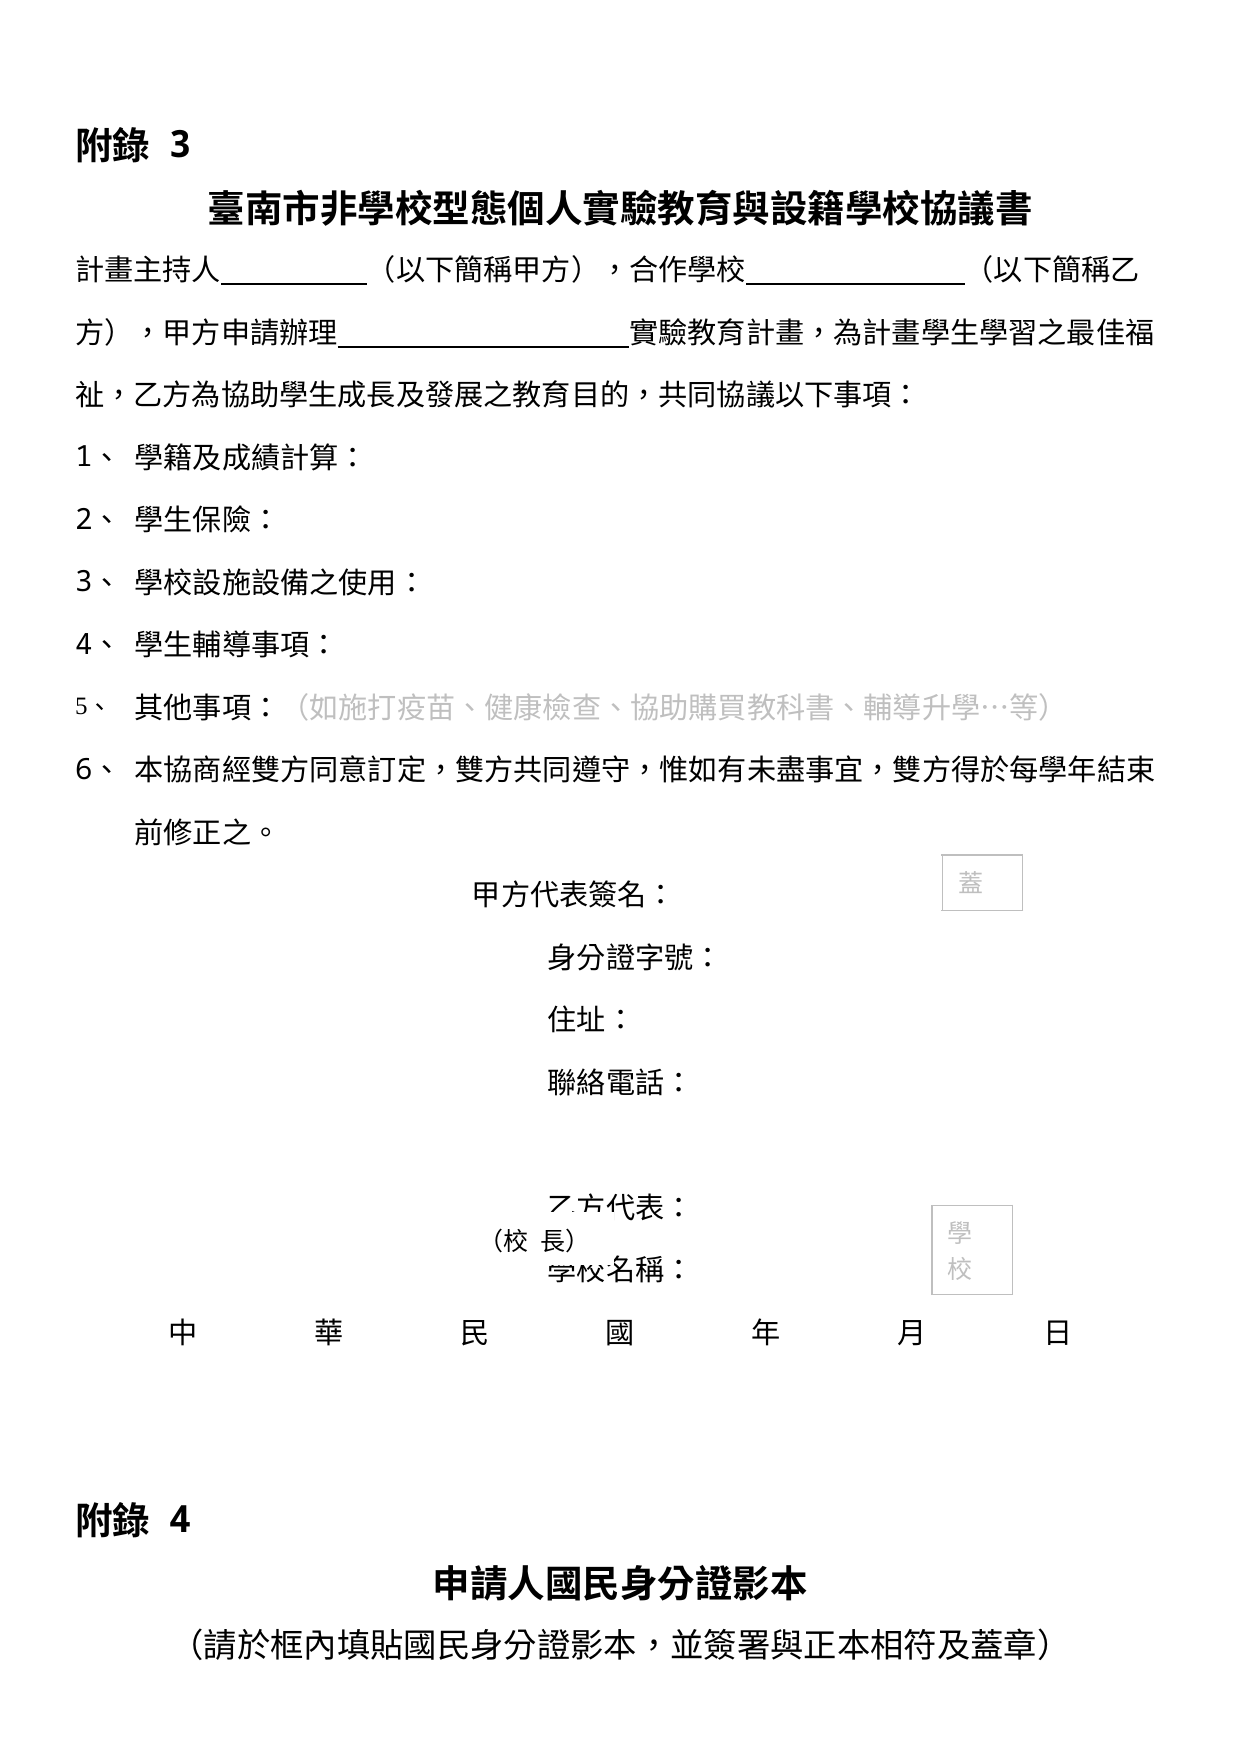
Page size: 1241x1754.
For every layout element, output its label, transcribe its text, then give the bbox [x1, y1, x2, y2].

list 本協商經雙方同意訂定，雙方共同遵守，惟如有未盡事宜，雙方得於每學年結束前修正之。 [75, 726, 1165, 851]
text 臺南市非學校型態個人實驗教育與設籍學校協議書 [75, 164, 1165, 226]
text 乙方代表： [75, 1164, 1165, 1264]
text 住址： [75, 976, 1165, 1039]
list 其他事項：（如施打疫苗、健康檢查、協助購買教科書、輔導升學…等） [75, 664, 1165, 726]
text 身分證字號： [75, 914, 1165, 976]
list 學生輔導事項： [75, 601, 1165, 664]
text （請於框內填貼國民身分證影本，並簽署與正本相符及蓋章） [75, 1601, 1165, 1664]
list 學校設施設備之使用： [75, 539, 1165, 601]
text 中 華 民 國 年 月 日 [75, 1289, 1165, 1351]
text 附錄 3 [75, 101, 1165, 164]
text 乙方代表： [463, 1214, 612, 1264]
text 計畫主持人 （以下簡稱甲方），合作學校 （以下簡稱乙方），甲方申請辦理 實驗教育計畫，為計畫學生學習之最佳福祉，乙方為協助學生成長及發展之教育目的，共同協議以下事項： [75, 226, 1165, 414]
text 乙方代表： [933, 1206, 1012, 1294]
text （校 長） [478, 1221, 597, 1256]
text 附錄 4 [75, 1476, 1165, 1539]
text 學校名稱： [75, 1226, 931, 1289]
text [1013, 1226, 1165, 1289]
text 蓋章 [958, 863, 1007, 902]
text 甲方代表簽名： [75, 851, 1165, 914]
list 學籍及成績計算： [75, 414, 1165, 476]
text 申請人國民身分證影本 [75, 1539, 1165, 1601]
list 學生保險： [75, 476, 1165, 539]
text 學校關防 [947, 1213, 996, 1286]
text 聯絡電話： [75, 1039, 1165, 1101]
